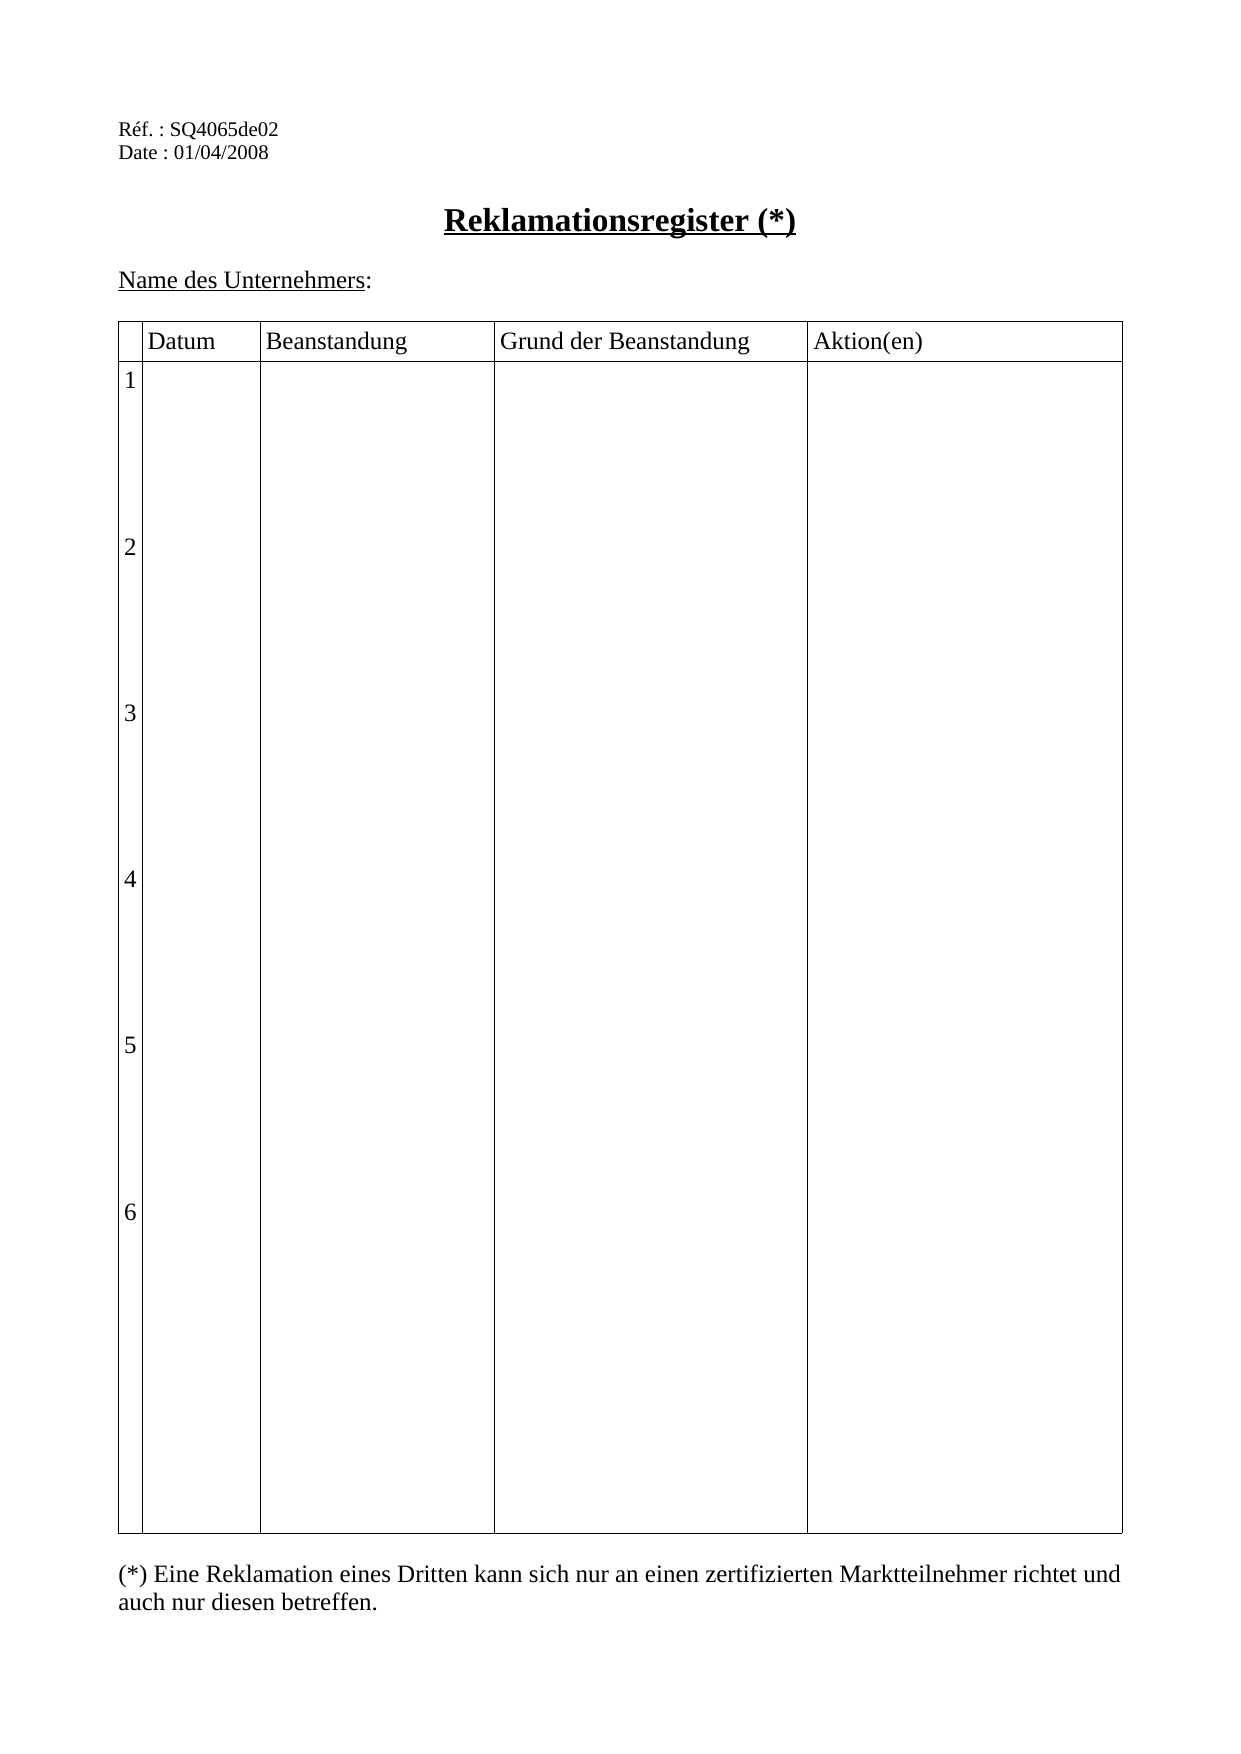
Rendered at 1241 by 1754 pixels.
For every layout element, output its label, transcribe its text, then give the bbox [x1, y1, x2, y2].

table_cell [143, 362, 260, 1533]
text Name des Unternehmers: [118, 266, 1122, 293]
table_cell [261, 362, 494, 1533]
table_header Datum [143, 322, 260, 361]
table_header [119, 322, 142, 361]
text (*) Eine Reklamation eines Dritten kann sich nur an einen zertifizierten Marktteilnehmer richtet und auch nur diesen betreffen. [118, 1561, 1122, 1616]
table_cell [808, 362, 1122, 1533]
table_cell [495, 362, 807, 1533]
table_header Beanstandung [261, 322, 494, 361]
text Réf. : SQ4065de02 Date : 01/04/2008 [118, 118, 1122, 164]
table_header Grund der Beanstandung [495, 322, 807, 361]
table_header Aktion(en) [808, 322, 1122, 361]
text Reklamationsregister (*) [118, 201, 1122, 238]
table_cell 1 2 3 4 5 6 [119, 362, 142, 1533]
